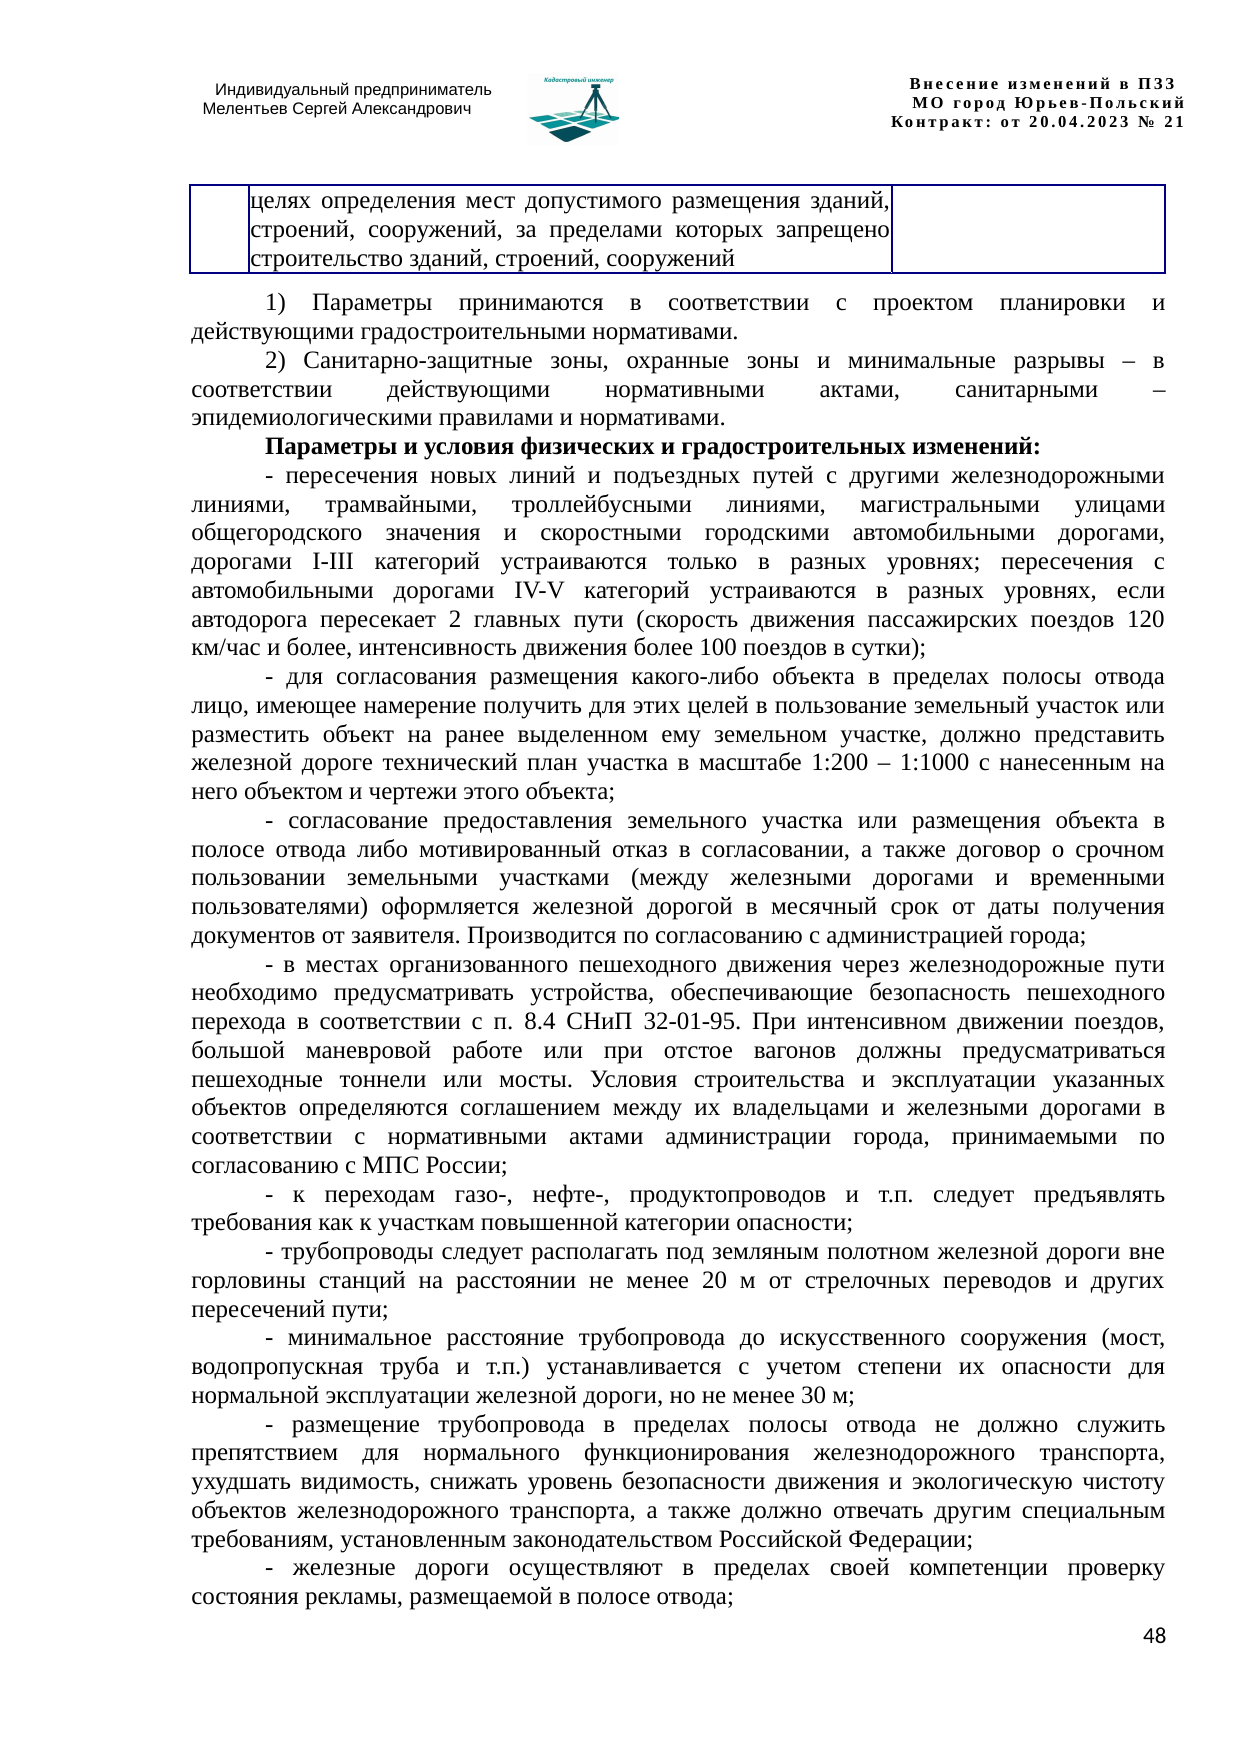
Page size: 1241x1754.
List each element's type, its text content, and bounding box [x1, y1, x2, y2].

text - минимальное расстояние трубопровода до искусственного сооружения (мост, водопропускная труба и т.п.) устанавливается с учетом степени их опасности для нормальной эксплуатации железной дороги, но не менее 30 м; [191, 1322, 1166, 1409]
table_cell целях определения мест допустимого размещения зданий, строений, сооружений, за пределами которых запрещено строительство зданий, строений, сооружений [250, 186, 891, 271]
text Параметры и условия физических и градостроительных изменений: [191, 431, 1166, 460]
text 2) Санитарно-защитные зоны, охранные зоны и минимальные разрывы – в соответствии действующими нормативными актами, санитарными – эпидемиологическими правилами и нормативами. [191, 345, 1166, 431]
text - в местах организованного пешеходного движения через железнодорожные пути необходимо предусматривать устройства, обеспечивающие безопасность пешеходного перехода в соответствии с п. 8.4 СНиП 32-01-95. При интенсивном движении поездов, большой маневровой работе или при отстое вагонов должны предусматриваться пешеходные тоннели или мосты. Условия строительства и эксплуатации указанных объектов определяются соглашением между их владельцами и железными дорогами в соответствии с нормативными актами администрации города, принимаемыми по согласованию с МПС России; [191, 949, 1166, 1179]
text - для согласования размещения какого-либо объекта в пределах полосы отвода лицо, имеющее намерение получить для этих целей в пользование земельный участок или разместить объект на ранее выделенном ему земельном участке, должно представить железной дороге технический план участка в масштабе 1:200 – 1:1000 с нанесенным на него объектом и чертежи этого объекта; [191, 661, 1166, 805]
table_cell [191, 186, 248, 271]
text - железные дороги осуществляют в пределах своей компетенции проверку состояния рекламы, размещаемой в полосе отвода; [191, 1552, 1166, 1610]
table_cell [893, 186, 1164, 271]
picture [527, 73, 620, 145]
text - трубопроводы следует располагать под земляным полотном железной дороги вне горловины станций на расстоянии не менее 20 м от стрелочных переводов и других пересечений пути; [191, 1236, 1166, 1322]
text - размещение трубопровода в пределах полосы отвода не должно служить препятствием для нормального функционирования железнодорожного транспорта, ухудшать видимость, снижать уровень безопасности движения и экологическую чистоту объектов железнодорожного транспорта, а также должно отвечать другим специальным требованиям, установленным законодательством Российской Федерации; [191, 1409, 1166, 1552]
text - пересечения новых линий и подъездных путей с другими железнодорожными линиями, трамвайными, троллейбусными линиями, магистральными улицами общегородского значения и скоростными городскими автомобильными дорогами, дорогами I-III категорий устраиваются только в разных уровнях; пересечения с автомобильными дорогами IV-V категорий устраиваются в разных уровнях, если автодорога пересекает 2 главных пути (скорость движения пассажирских поездов 120 км/час и более, интенсивность движения более 100 поездов в сутки); [191, 460, 1166, 661]
text - к переходам газо-, нефте-, продуктопроводов и т.п. следует предъявлять требования как к участкам повышенной категории опасности; [191, 1179, 1166, 1236]
text 1) Параметры принимаются в соответствии с проектом планировки и действующими градостроительными нормативами. [191, 287, 1166, 345]
text - согласование предоставления земельного участка или размещения объекта в полосе отвода либо мотивированный отказ в согласовании, а также договор о срочном пользовании земельными участками (между железными дорогами и временными пользователями) оформляется железной дорогой в месячный срок от даты получения документов от заявителя. Производится по согласованию с администрацией города; [191, 805, 1166, 949]
